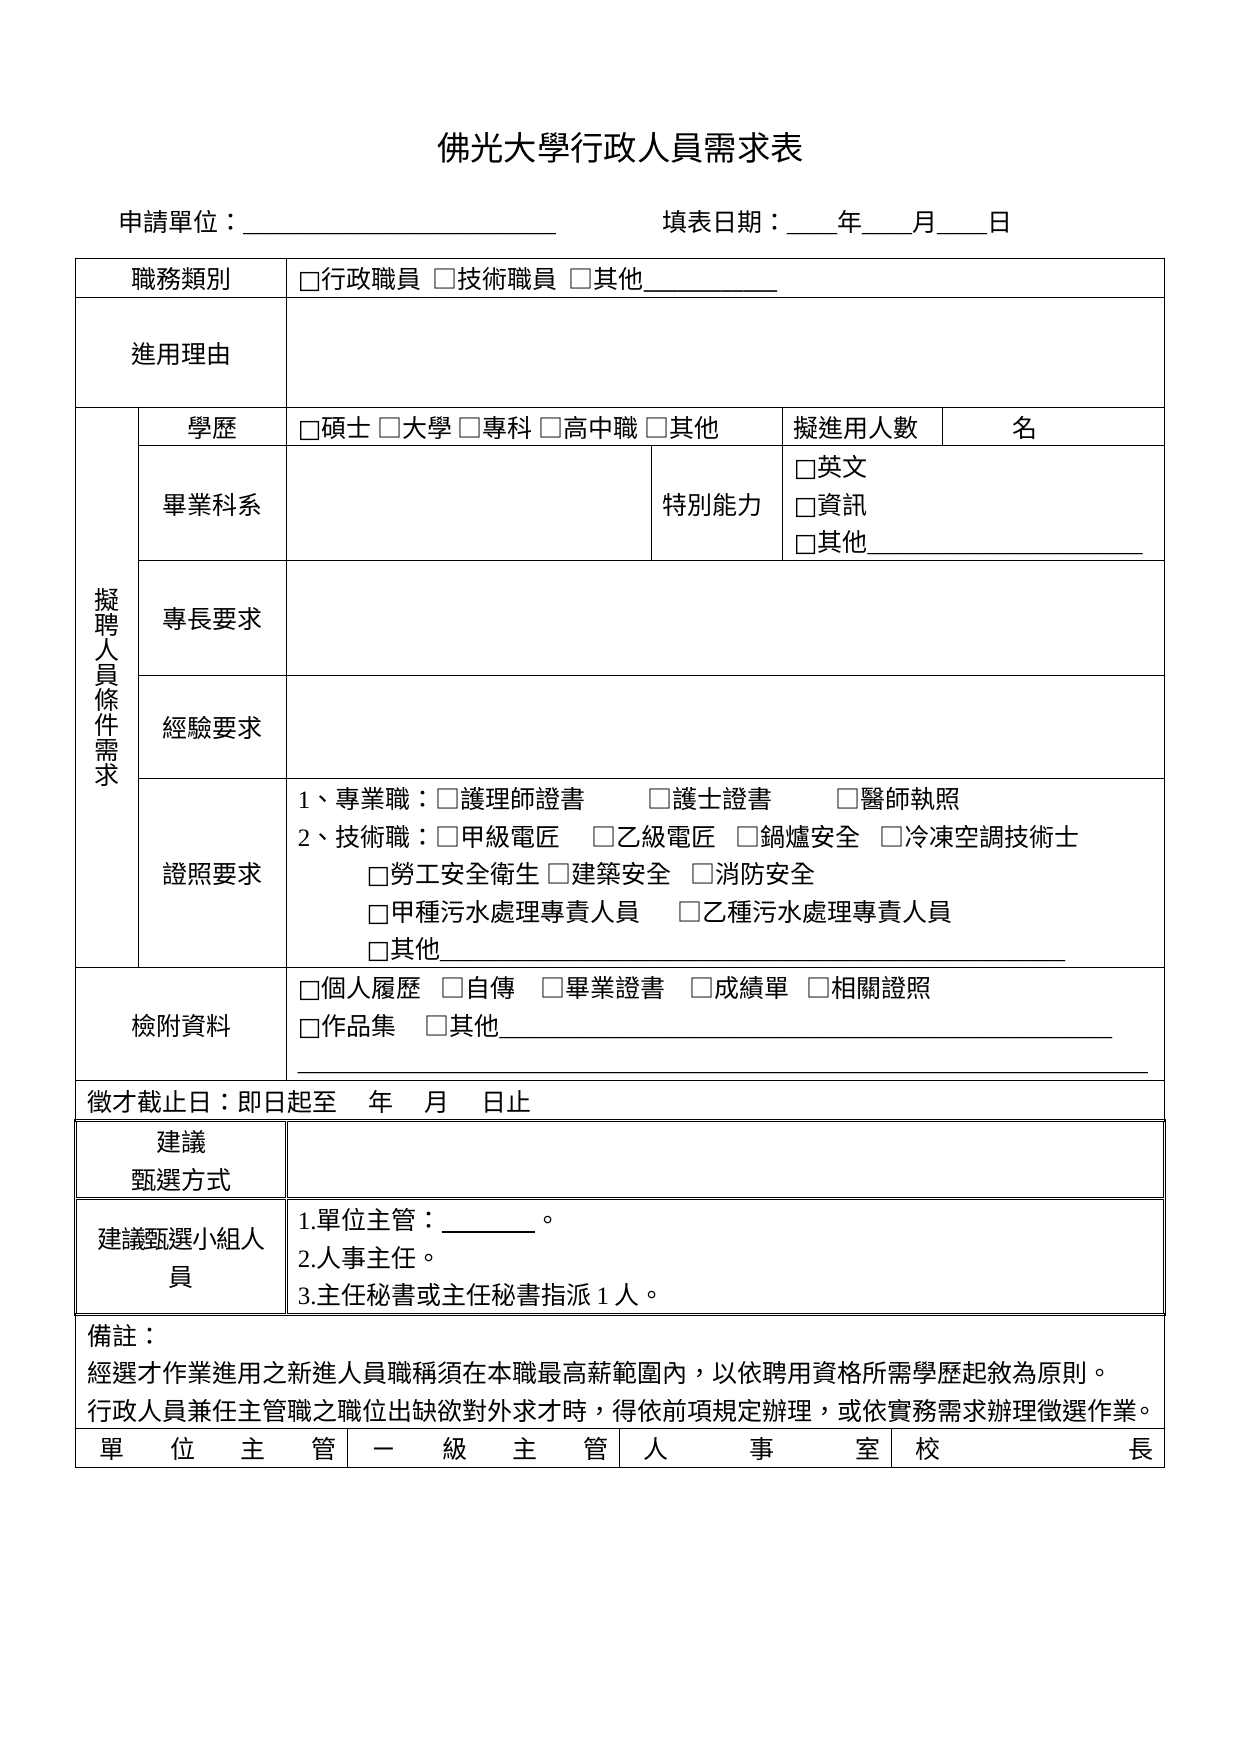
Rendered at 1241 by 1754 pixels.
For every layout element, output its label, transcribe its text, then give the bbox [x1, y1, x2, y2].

table_cell 校長 [892, 1429, 1164, 1467]
table_cell 1.單位主管： 。 2.人事主任。 3.主任秘書或主任秘書指派1人。 [288, 1200, 1163, 1313]
table_cell ㄧ級主管 [348, 1429, 619, 1467]
table_cell 徵才截止日：即日起至 年 月 日止 [76, 1081, 1164, 1119]
table_cell 畢業科系 [139, 446, 286, 560]
table_cell 檢附資料 [76, 968, 286, 1080]
table_cell 人事室 [620, 1429, 891, 1467]
table_cell 學歷 [139, 408, 286, 445]
text 申請單位：_________________________ 填表日期：____年____月____日 [118, 202, 1122, 239]
table_cell 單位主管 [76, 1429, 347, 1467]
table_cell 特別能力 [652, 446, 782, 560]
table_cell 擬進用人數 [783, 408, 942, 445]
table_cell 建議 甄選方式 [77, 1122, 285, 1197]
table_cell 經驗要求 [139, 676, 286, 778]
table_cell 備註： 經選才作業進用之新進人員職稱須在本職最高薪範圍內，以依聘用資格所需學歷起敘為原則。 行政人員兼任主管職之職位出缺欲對外求才時，得依前項規定辦理，或依實務需求辦理徵選作業。 [76, 1316, 1164, 1428]
table_cell 進用理由 [76, 298, 286, 407]
table_cell □碩士 □大學 □專科 □高中職 □其他 [287, 408, 782, 445]
text 佛光大學行政人員需求表 [118, 108, 1122, 183]
table_cell [287, 298, 1164, 407]
table_cell 專長要求 [139, 561, 286, 674]
table_cell □個人履歷 □自傳 □畢業證書 □成績單 □相關證照 □作品集 □其他_________________________________________________ ____________________________________________________________________ [287, 968, 1164, 1080]
table_cell □英文 □資訊 □其他______________________ [783, 446, 1164, 560]
table_cell 名 [943, 408, 1164, 445]
table_header □行政職員 □技術職員 □其他____________ [287, 259, 1164, 297]
table_cell [287, 561, 1164, 674]
table_header 職務類別 [76, 259, 286, 297]
table_cell 擬聘人員條件需求 [76, 408, 138, 967]
table_cell 建議甄選小組人員 [77, 1200, 285, 1313]
table_cell [287, 446, 651, 560]
table_cell [287, 676, 1164, 778]
table_cell 1、專業職：□護理師證書 □護士證書 □醫師執照 2、技術職：□甲級電匠 □乙級電匠 □鍋爐安全 □冷凍空調技術士 □勞工安全衛生 □建築安全 □消防安全 □甲種污水處理專責人員 □乙種污水處理專責人員 □其他__________________________________________________ [287, 779, 1164, 967]
table_cell [288, 1122, 1163, 1197]
table_cell 證照要求 [139, 779, 286, 967]
